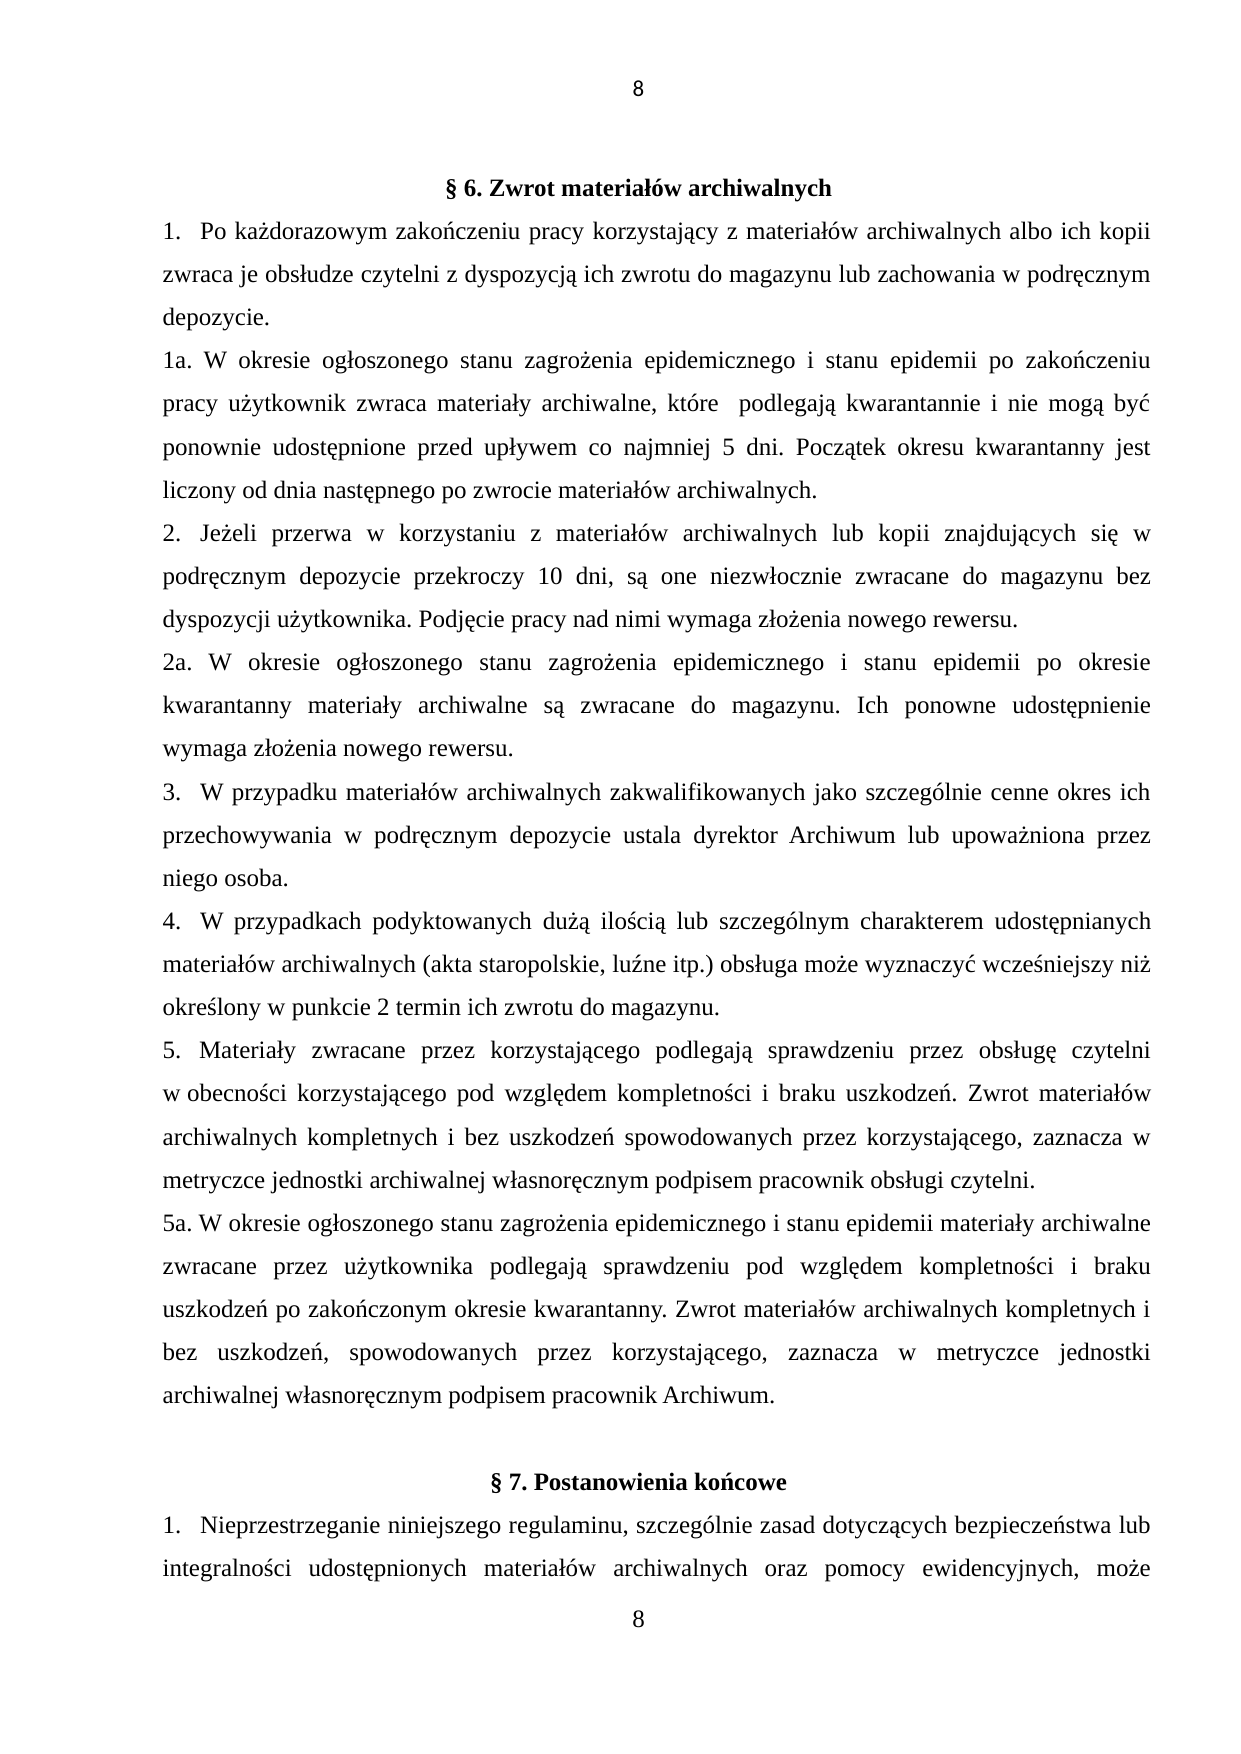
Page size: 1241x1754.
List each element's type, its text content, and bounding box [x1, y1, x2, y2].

list Po każdorazowym zakończeniu pracy korzystający z materiałów archiwalnych albo ich kopii zwraca je obsłudze czytelni z dyspozycją ich zwrotu do magazynu lub zachowania w podręcznym depozycie. [162, 216, 1152, 331]
text 5a. W okresie ogłoszonego stanu zagrożenia epidemicznego i stanu epidemii materiały archiwalne zwracane przez użytkownika podlegają sprawdzeniu pod względem kompletności i braku uszkodzeń po zakończonym okresie kwarantanny. Zwrot materiałów archiwalnych kompletnych i bez uszkodzeń, spowodowanych przez korzystającego, zaznacza w metryczce jednostki archiwalnej własnoręcznym podpisem pracownik Archiwum. [162, 1208, 1152, 1409]
list Materiały zwracane przez korzystającego podlegają sprawdzeniu przez obsługę czytelni w obecności korzystającego pod względem kompletności i braku uszkodzeń. Zwrot materiałów archiwalnych kompletnych i bez uszkodzeń spowodowanych przez korzystającego, zaznacza w metryczce jednostki archiwalnej własnoręcznym podpisem pracownik obsługi czytelni. [162, 1035, 1152, 1193]
text 1a. W okresie ogłoszonego stanu zagrożenia epidemicznego i stanu epidemii po zakończeniu pracy użytkownik zwraca materiały archiwalne, które podlegają kwarantannie i nie mogą być ponownie udostępnione przed upływem co najmniej 5 dni. Początek okresu kwarantanny jest liczony od dnia następnego po zwrocie materiałów archiwalnych. [162, 345, 1152, 503]
text § 6. Zwrot materiałów archiwalnych [125, 173, 1152, 202]
list W przypadkach podyktowanych dużą ilością lub szczególnym charakterem udostępnianych materiałów archiwalnych (akta staropolskie, luźne itp.) obsługa może wyznaczyć wcześniejszy niż określony w punkcie 2 termin ich zwrotu do magazynu. [162, 906, 1152, 1021]
list Nieprzestrzeganie niniejszego regulaminu, szczególnie zasad dotyczących bezpieczeństwa lub integralności udostępnionych materiałów archiwalnych oraz pomocy ewidencyjnych, może [162, 1510, 1152, 1582]
list Jeżeli przerwa w korzystaniu z materiałów archiwalnych lub kopii znajdujących się w podręcznym depozycie przekroczy 10 dni, są one niezwłocznie zwracane do magazynu bez dyspozycji użytkownika. Podjęcie pracy nad nimi wymaga złożenia nowego rewersu. [162, 518, 1152, 633]
text 2a. W okresie ogłoszonego stanu zagrożenia epidemicznego i stanu epidemii po okresie kwarantanny materiały archiwalne są zwracane do magazynu. Ich ponowne udostępnienie wymaga złożenia nowego rewersu. [162, 647, 1152, 762]
list W przypadku materiałów archiwalnych zakwalifikowanych jako szczególnie cenne okres ich przechowywania w podręcznym depozycie ustala dyrektor Archiwum lub upoważniona przez niego osoba. [162, 777, 1152, 892]
text § 7. Postanowienia końcowe [125, 1467, 1152, 1495]
